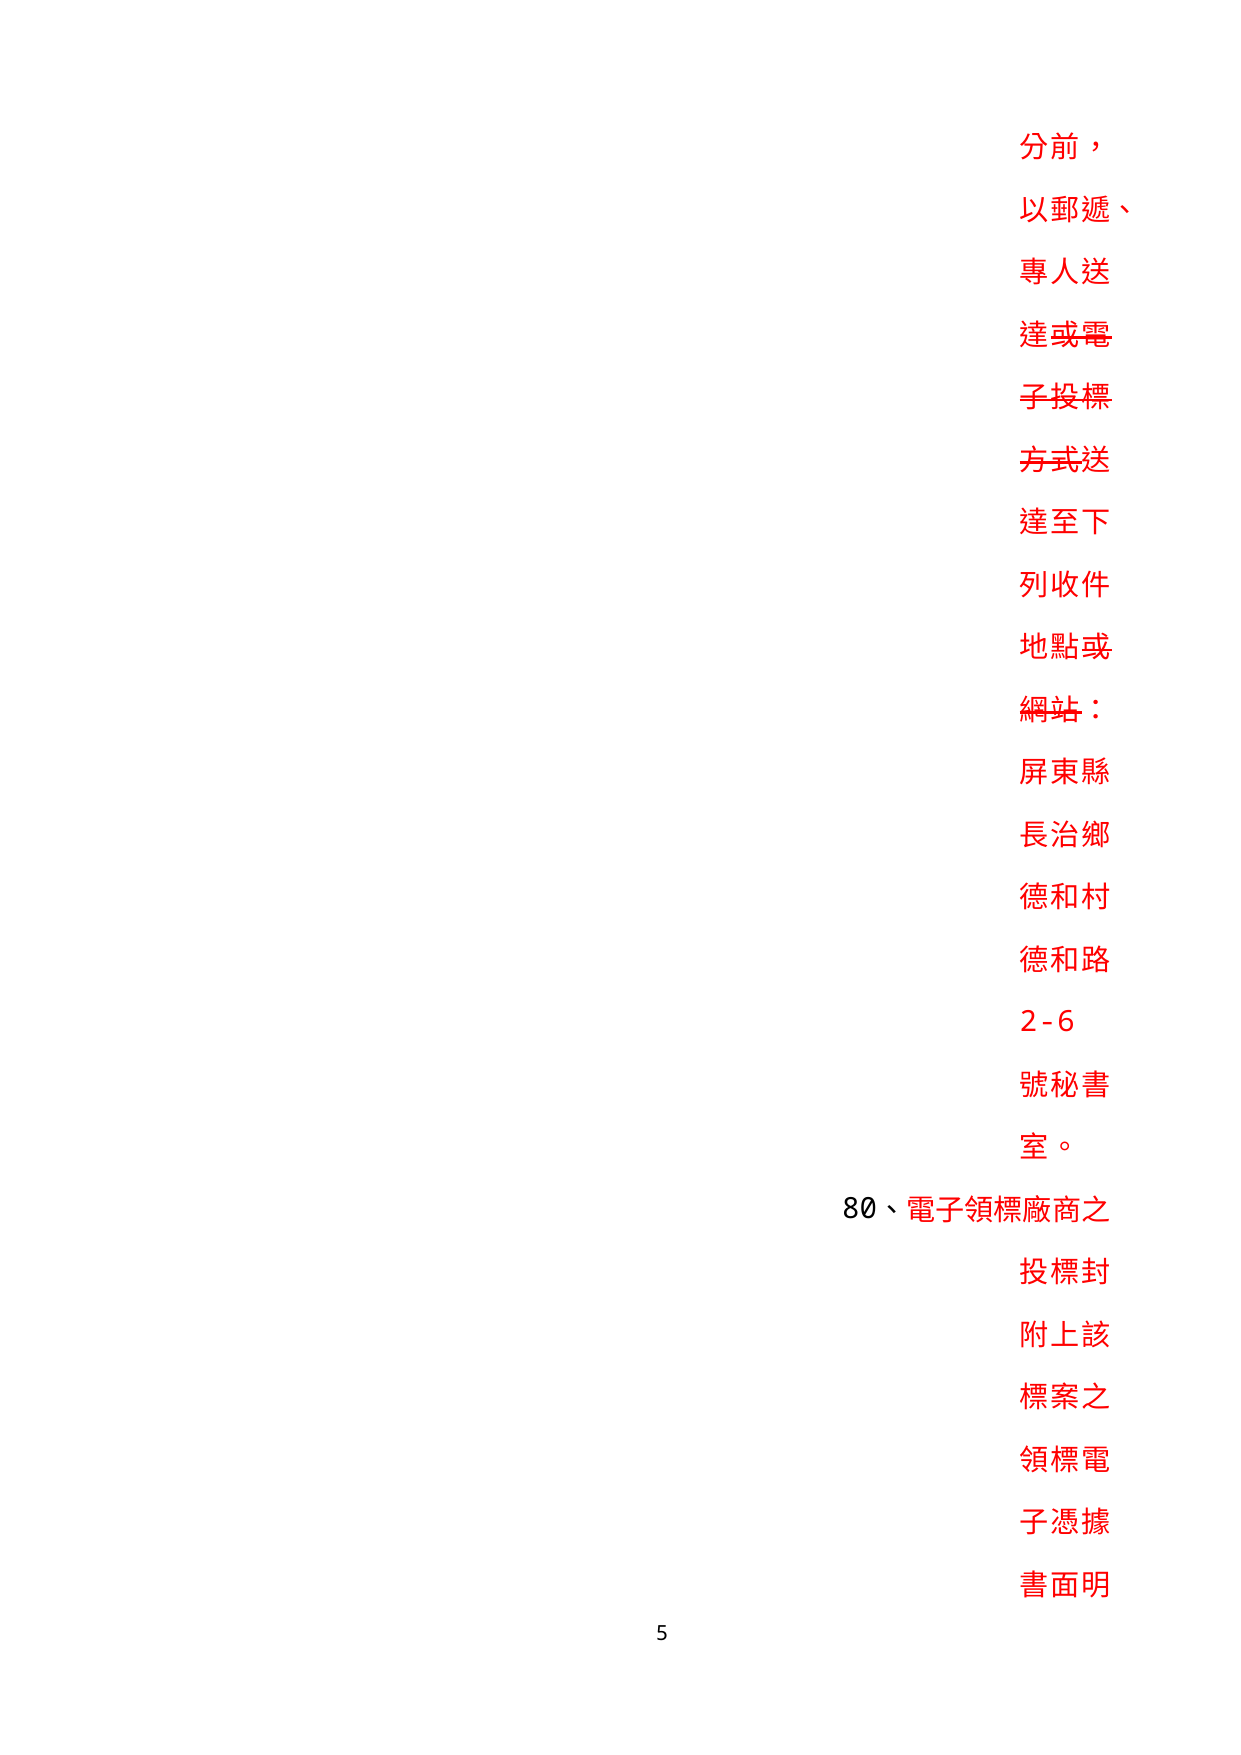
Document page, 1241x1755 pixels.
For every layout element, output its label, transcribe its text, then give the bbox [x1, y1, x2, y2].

list 投標文件須於104年10月28日17時00分前，以郵遞、專人送達或電子投標方式送達至下列收件地點或網站：屏東縣長治鄉德和村德和路2-6號秘書室。 [842, 103, 1110, 1166]
list 電子領標廠商之投標封附上該標案之領標電子憑據書面明 [842, 1166, 1110, 1603]
